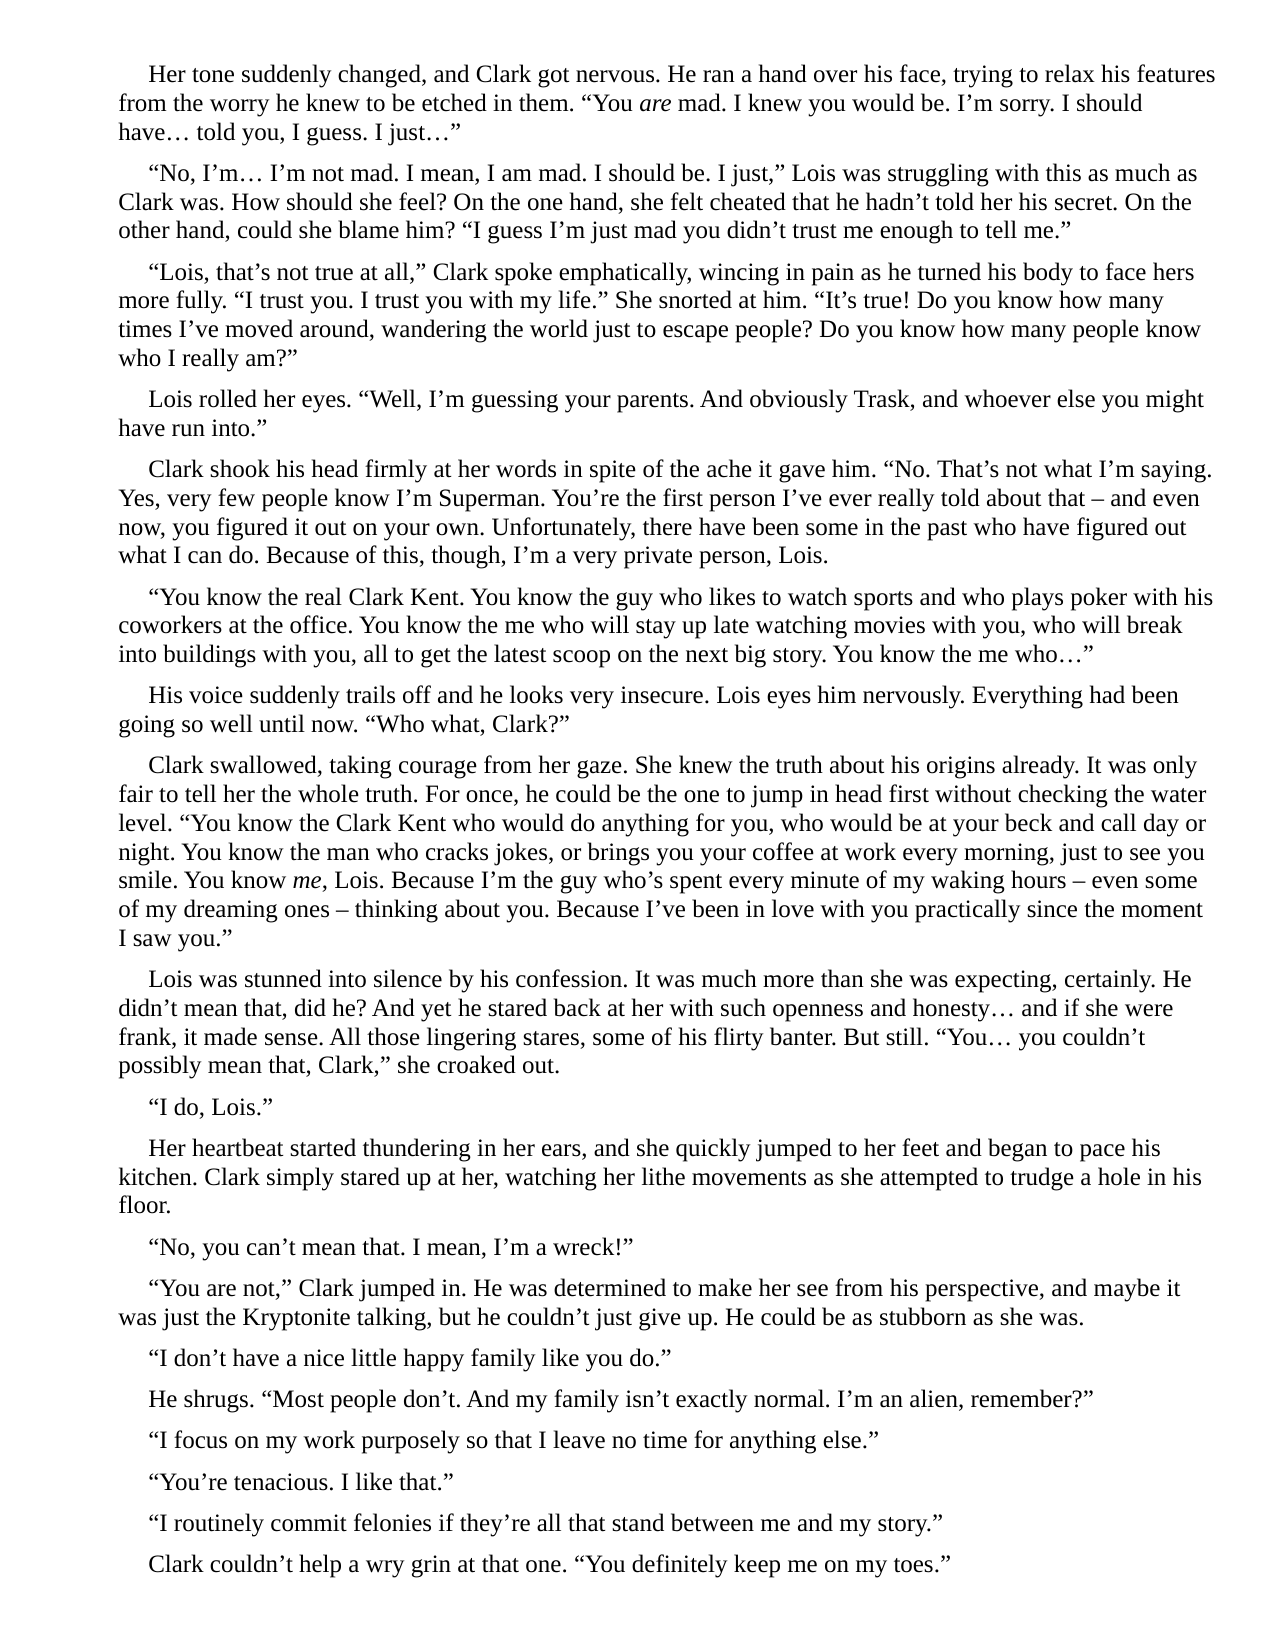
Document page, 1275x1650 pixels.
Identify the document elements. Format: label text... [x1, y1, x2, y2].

text “No, I’m… I’m not mad. I mean, I am mad. I should be. I just,” Lois was struggling with this as much as Clark was. How should she feel? On the one hand, she felt cheated that he hadn’t told her his secret. On the other hand, could she blame him? “I guess I’m just mad you didn’t trust me enough to tell me.” [118, 158, 1216, 244]
text “I routinely commit felonies if they’re all that stand between me and my story.” [118, 1508, 1216, 1537]
text “Lois, that’s not true at all,” Clark spoke emphatically, wincing in pain as he turned his body to face hers more fully. “I trust you. I trust you with my life.” She snorted at him. “It’s true! Do you know how many times I’ve moved around, wandering the world just to escape people? Do you know how many people know who I really am?” [118, 257, 1216, 372]
text “You know the real Clark Kent. You know the guy who likes to watch sports and who plays poker with his coworkers at the office. You know the me who will stay up late watching movies with you, who will break into buildings with you, all to get the latest scoop on the next big story. You know the me who…” [118, 582, 1216, 668]
text Her tone suddenly changed, and Clark got nervous. He ran a hand over his face, trying to relax his features from the worry he knew to be etched in them. “You are mad. I knew you would be. I’m sorry. I should have… told you, I guess. I just…” [118, 59, 1216, 145]
text Lois was stunned into silence by his confession. It was much more than she was expecting, certainly. He didn’t mean that, did he? And yet he stared back at her with such openness and honesty… and if she were frank, it made sense. All those lingering stares, some of his flirty banter. But still. “You… you couldn’t possibly mean that, Clark,” she croaked out. [118, 964, 1216, 1079]
text His voice suddenly trails off and he looks very insecure. Lois eyes him nervously. Everything had been going so well until now. “Who what, Clark?” [118, 680, 1216, 738]
text “I focus on my work purposely so that I leave no time for anything else.” [118, 1425, 1216, 1454]
text “I don’t have a nice little happy family like you do.” [118, 1343, 1216, 1372]
text Clark swallowed, taking courage from her gaze. She knew the truth about his origins already. It was only fair to tell her the whole truth. For once, he could be the one to jump in head first without checking the water level. “You know the Clark Kent who would do anything for you, who would be at your beck and call day or night. You know the man who cracks jokes, or brings you your coffee at work every morning, just to see you smile. You know me, Lois. Because I’m the guy who’s spent every minute of my waking hours – even some of my dreaming ones – thinking about you. Because I’ve been in love with you practically since the moment I saw you.” [118, 750, 1216, 952]
text “You’re tenacious. I like that.” [118, 1467, 1216, 1495]
text Clark couldn’t help a wry grin at that one. “You definitely keep me on my toes.” [118, 1549, 1216, 1578]
text Her heartbeat started thundering in her ears, and she quickly jumped to her feet and began to pace his kitchen. Clark simply stared up at her, watching her lithe movements as she attempted to trudge a hole in his floor. [118, 1133, 1216, 1219]
text He shrugs. “Most people don’t. And my family isn’t exactly normal. I’m an alien, remember?” [118, 1384, 1216, 1413]
text “You are not,” Clark jumped in. He was determined to make her see from his perspective, and maybe it was just the Kryptonite talking, but he couldn’t just give up. He could be as stubborn as she was. [118, 1273, 1216, 1330]
text “No, you can’t mean that. I mean, I’m a wreck!” [118, 1232, 1216, 1260]
text Clark shook his head firmly at her words in spite of the ache it gave him. “No. That’s not what I’m saying. Yes, very few people know I’m Superman. You’re the first person I’ve ever really told about that – and even now, you figured it out on your own. Unfortunately, there have been some in the past who have figured out what I can do. Because of this, though, I’m a very private person, Lois. [118, 454, 1216, 569]
text Lois rolled her eyes. “Well, I’m guessing your parents. And obviously Trask, and whoever else you might have run into.” [118, 384, 1216, 442]
text “I do, Lois.” [118, 1092, 1216, 1120]
